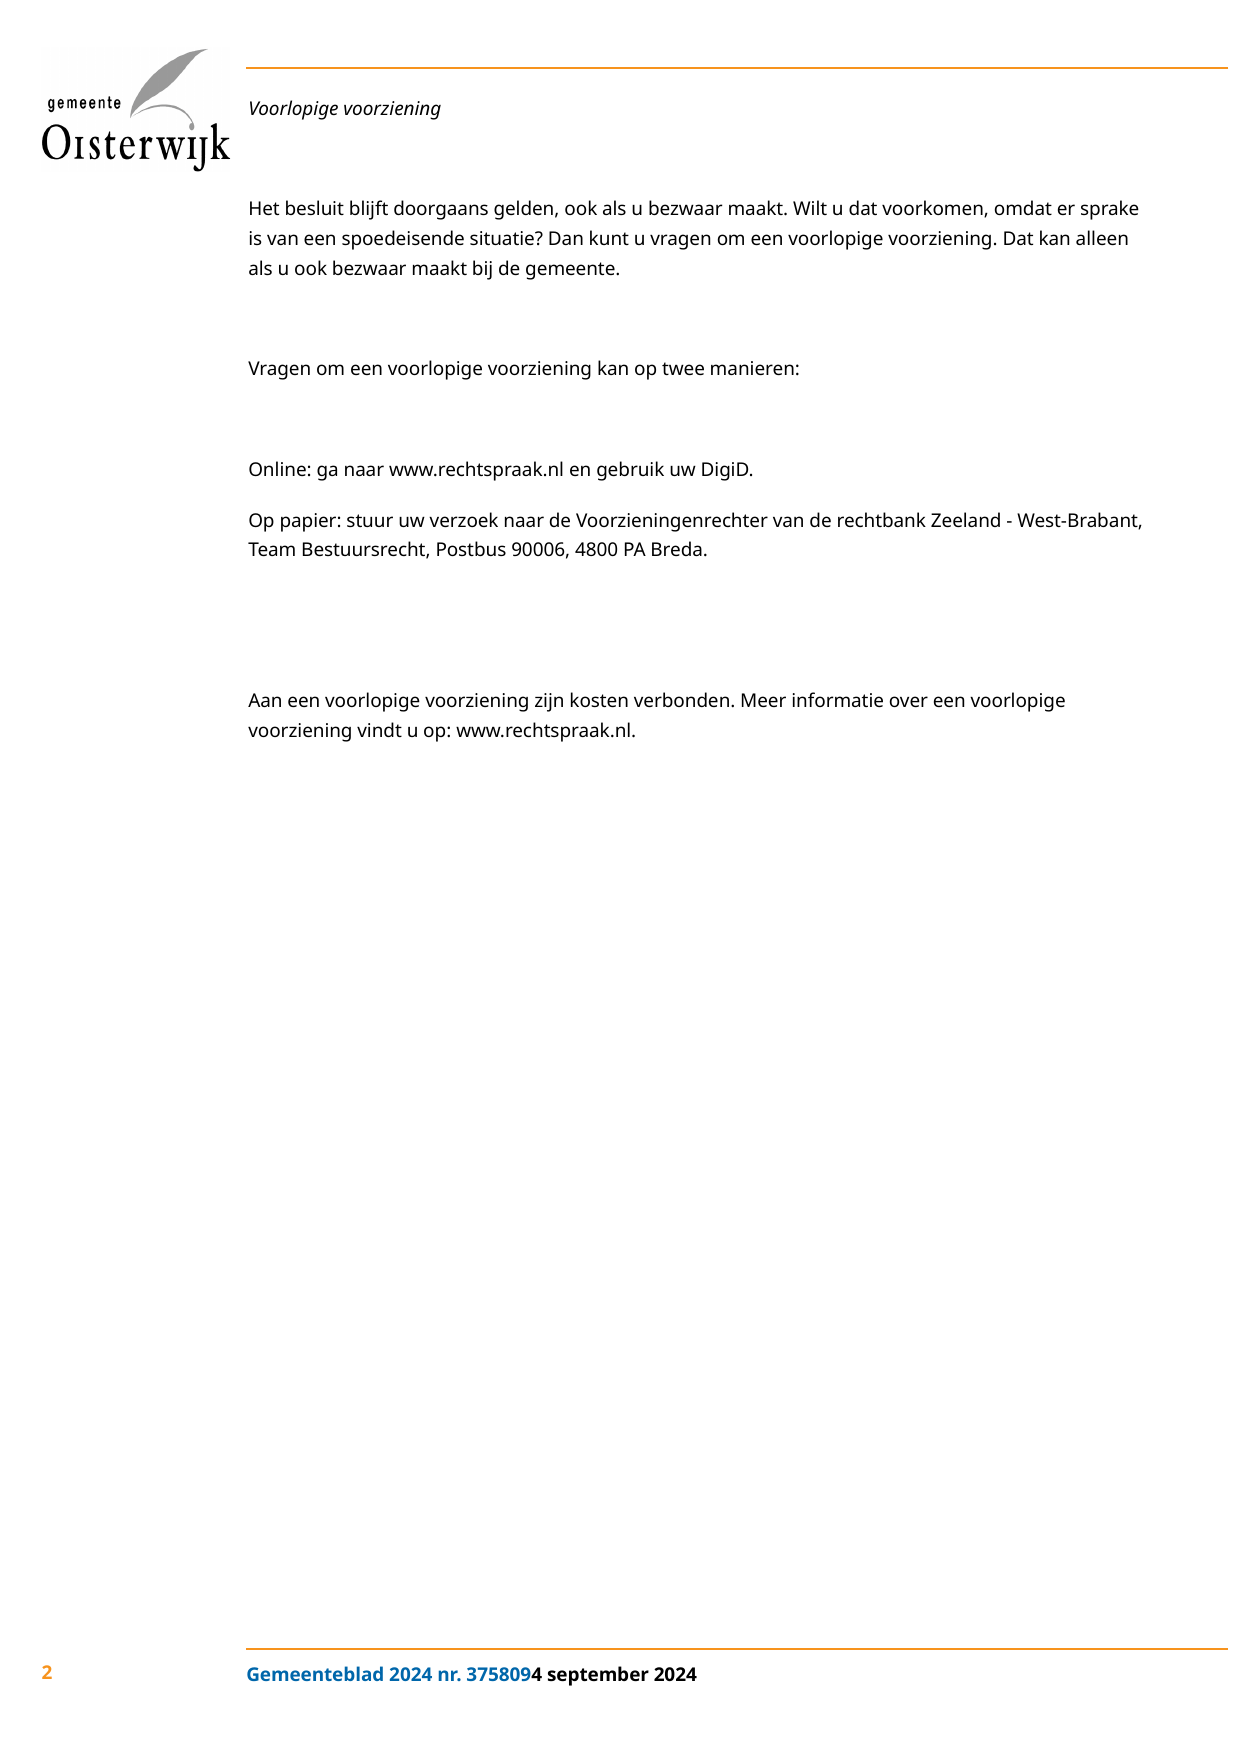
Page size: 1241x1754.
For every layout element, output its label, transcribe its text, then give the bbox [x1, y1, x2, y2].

text Op papier: stuur uw verzoek naar de Voorzieningenrechter van de rechtbank Zeeland - West-Brabant, Team Bestuursrecht, Postbus 90006, 4800 PA Breda. [248, 507, 1152, 562]
picture [41, 47, 231, 172]
text Online: ga naar www.rechtspraak.nl en gebruik uw DigiD. [248, 456, 1152, 482]
text Vragen om een voorlopige voorziening kan op twee manieren: [248, 356, 1152, 381]
text Het besluit blijft doorgaans gelden, ook als u bezwaar maakt. Wilt u dat voorkomen, omdat er sprake is van een spoedeisende situatie? Dan kunt u vragen om een voorlopige voorziening. Dat kan alleen als u ook bezwaar maakt bij de gemeente. [248, 196, 1152, 281]
text Voorlopige voorziening [248, 95, 1152, 121]
text Aan een voorlopige voorziening zijn kosten verbonden. Meer informatie over een voorlopige voorziening vindt u op: www.rechtspraak.nl. [248, 688, 1152, 743]
